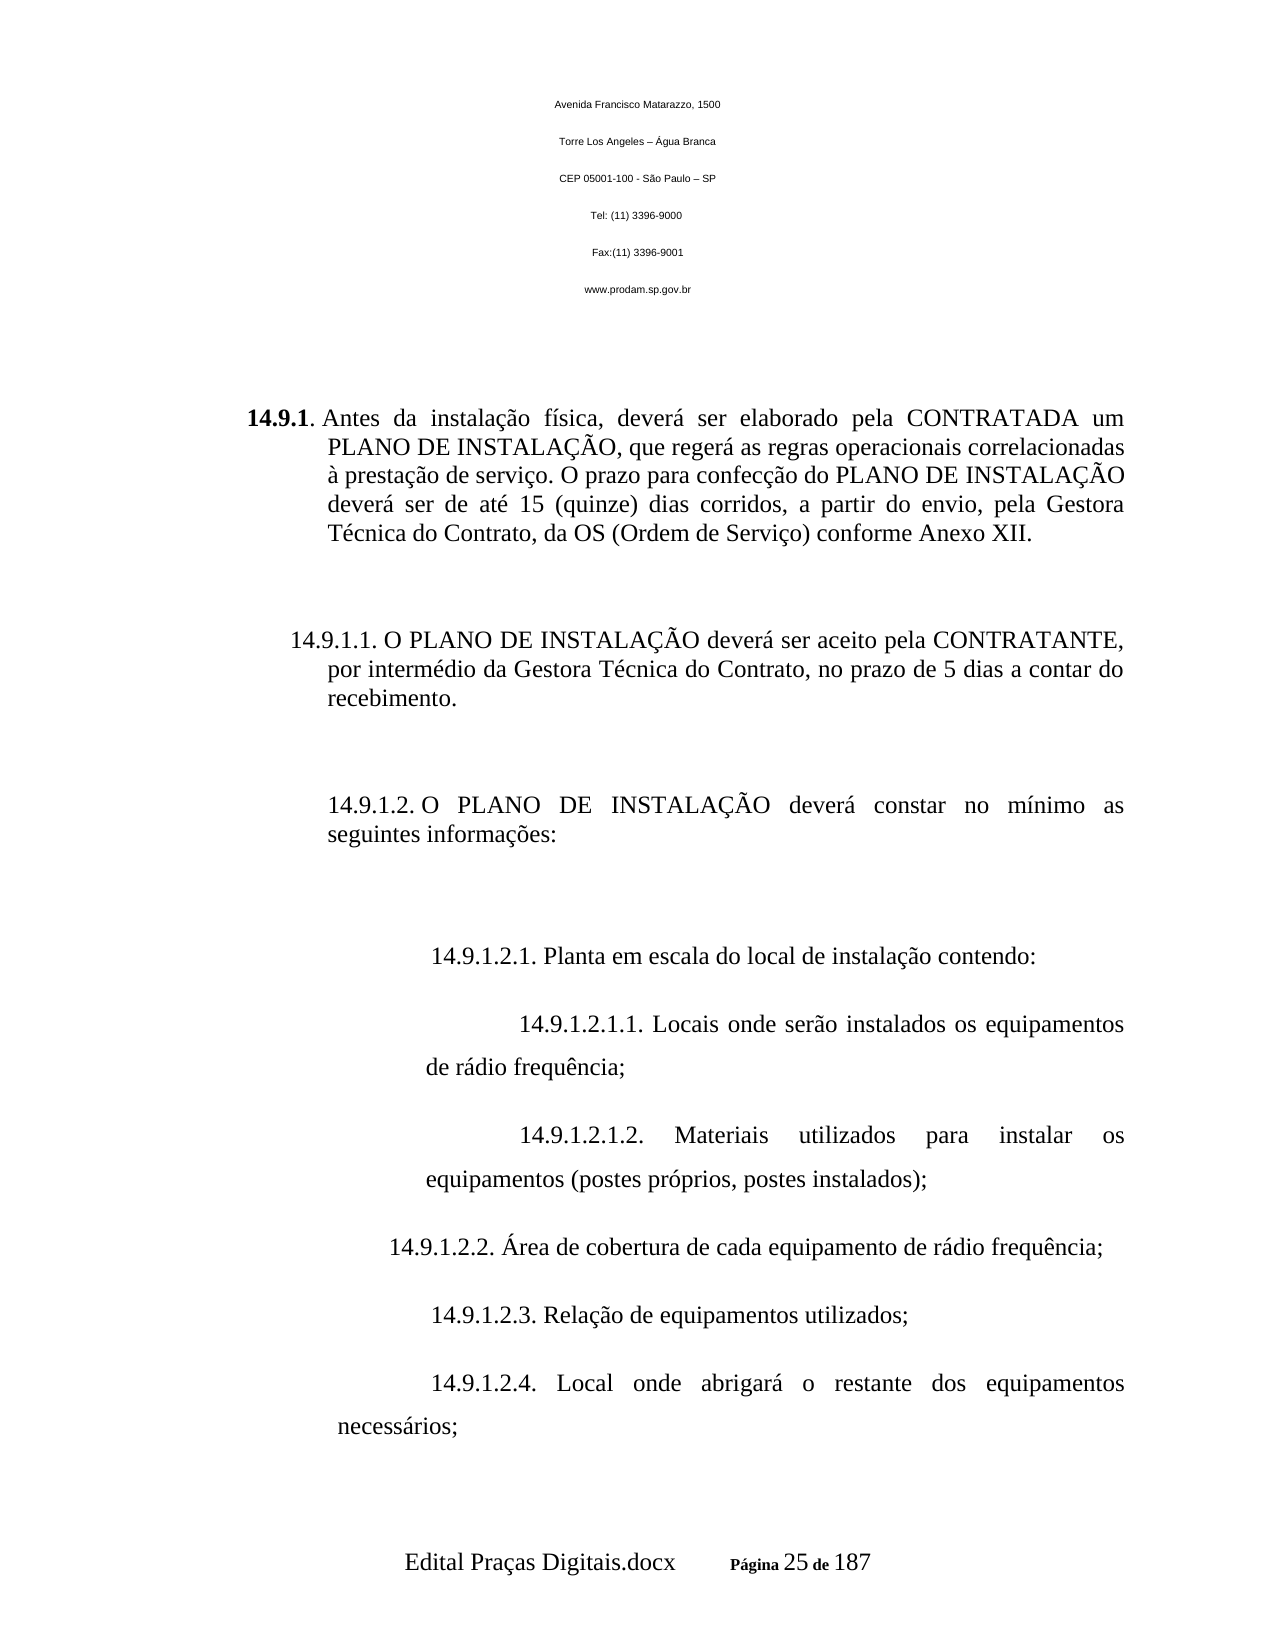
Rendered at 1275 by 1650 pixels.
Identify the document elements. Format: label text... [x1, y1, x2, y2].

text 14.9.1.2.4. Local onde abrigará o restante dos equipamentos necessários; [337, 1368, 1125, 1440]
text 14.9.1.1. O PLANO DE INSTALAÇÃO deverá ser aceito pela CONTRATANTE, por intermédio da Gestora Técnica do Contrato, no prazo de 5 dias a contar do recebimento. [290, 626, 1125, 712]
text 14.9.1.2.2. Área de cobertura de cada equipamento de rádio frequência; [388, 1232, 1125, 1261]
text 14.9.1.2.3. Relação de equipamentos utilizados; [337, 1300, 1125, 1329]
text 14.9.1.2. O PLANO DE INSTALAÇÃO deverá constar no mínimo as seguintes informações: [278, 791, 1125, 848]
text 14.9.1.2.1.1. Locais onde serão instalados os equipamentos de rádio frequência; [426, 1009, 1125, 1081]
text 14.9.1. Antes da instalação física, deverá ser elaborado pela CONTRATADA um PLANO DE INSTALAÇÃO, que regerá as regras operacionais correlacionadas à prestação de serviço. O prazo para confecção do PLANO DE INSTALAÇÃO deverá ser de até 15 (quinze) dias corridos, a partir do envio, pela Gestora Técnica do Contrato, da OS (Ordem de Serviço) conforme Anexo XII. [247, 403, 1125, 547]
text 14.9.1.2.1.2. Materiais utilizados para instalar os equipamentos (postes próprios, postes instalados); [426, 1121, 1125, 1192]
text 14.9.1.2.1. Planta em escala do local de instalação contendo: [337, 941, 1125, 970]
